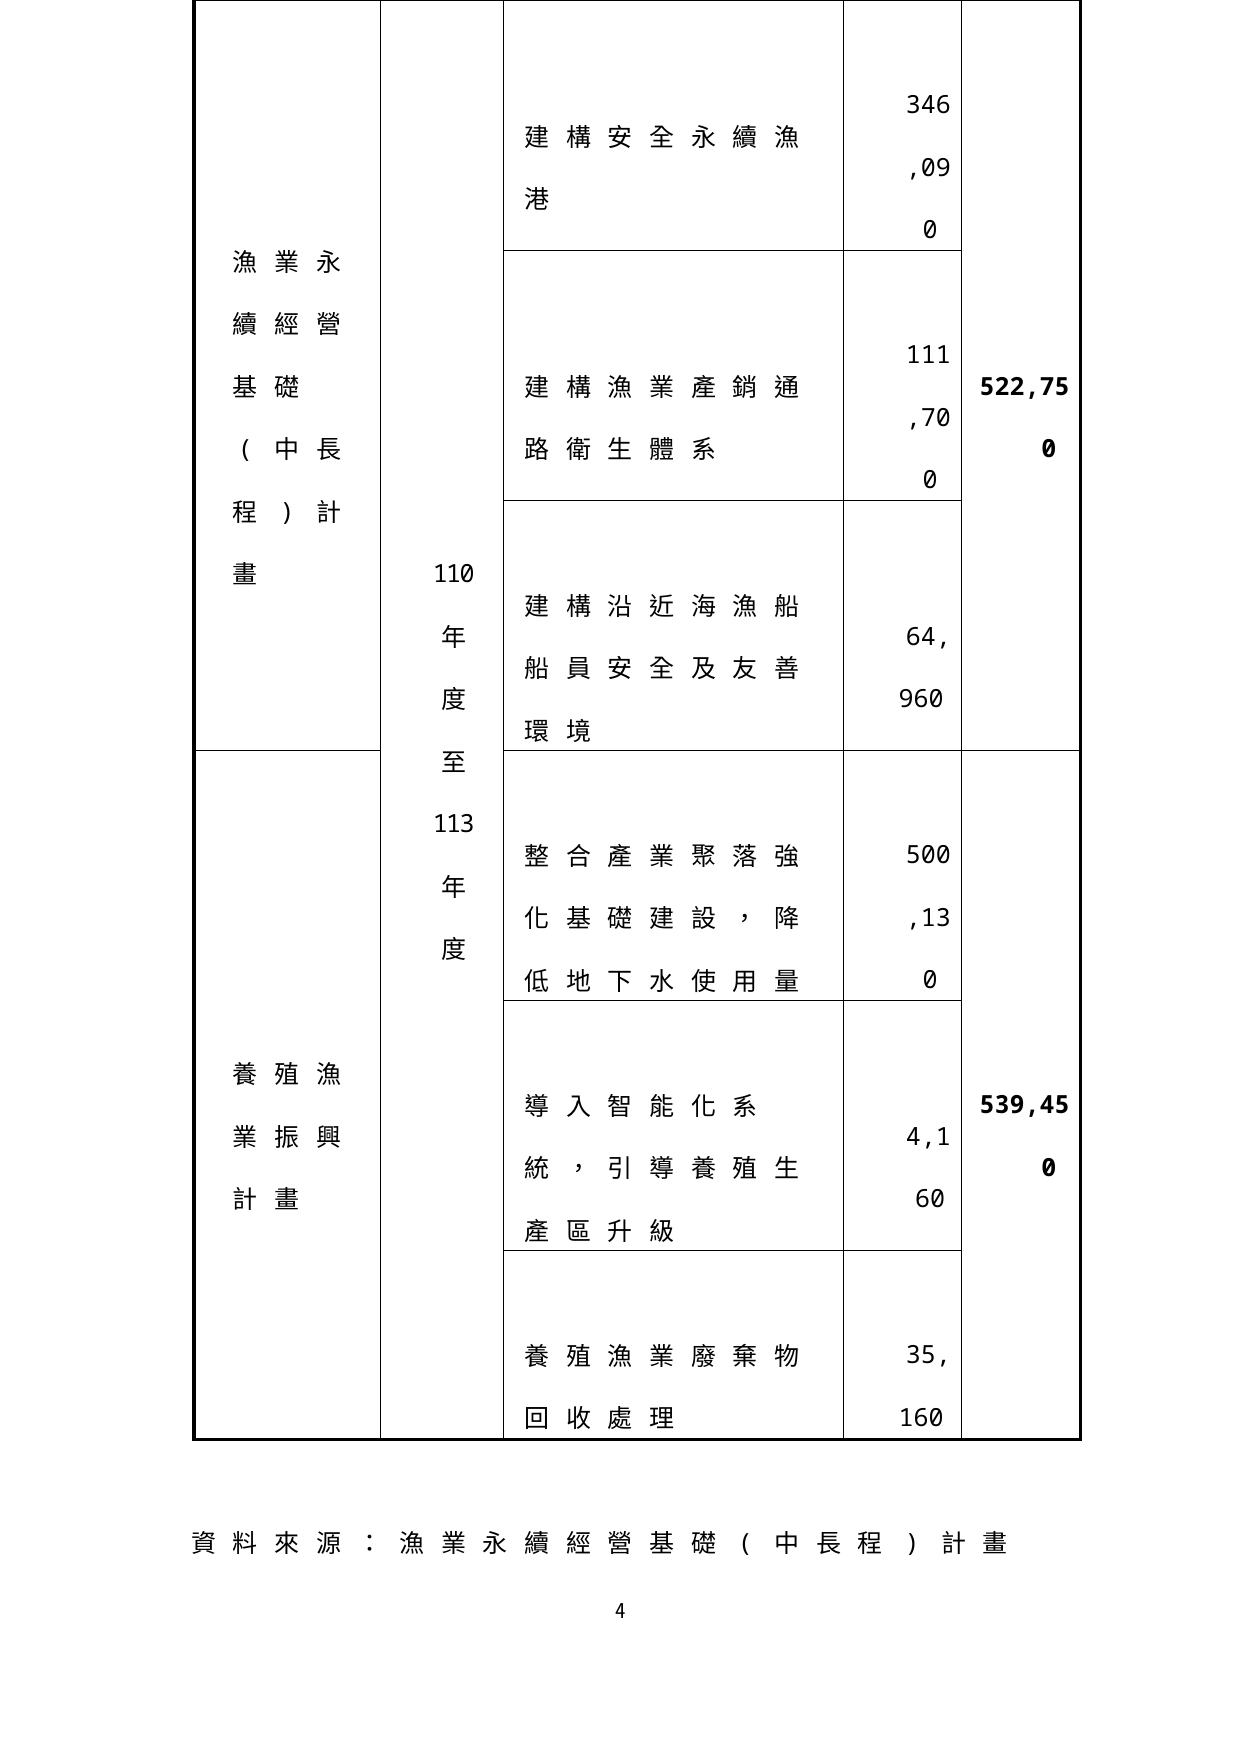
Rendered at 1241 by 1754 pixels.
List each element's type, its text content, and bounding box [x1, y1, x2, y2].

table_cell 111,700 [844, 251, 961, 500]
table_cell 35,160 [844, 1251, 961, 1437]
table_cell 建構安全永續漁港 [504, 1, 843, 250]
table_cell 導入智能化系統，引導養殖生產區升級 [504, 1001, 843, 1250]
table_cell 整合產業聚落強化基礎建設，降低地下水使用量 [504, 751, 843, 1000]
table_cell 500,130 [844, 751, 961, 1000]
table_cell 漁業永續經營基礎(中長程)計畫 [196, 1, 380, 750]
table_cell 110年度至113年度 [381, 1, 503, 1437]
table_cell 養殖漁業振興計畫 [196, 751, 380, 1437]
text 資料來源：漁業永續經營基礎(中長程)計畫 [183, 1500, 1058, 1562]
table_cell 4,160 [844, 1001, 961, 1250]
table_cell 養殖漁業廢棄物回收處理 [504, 1251, 843, 1437]
table_cell 64,960 [844, 501, 961, 750]
table_cell 346,090 [844, 1, 961, 250]
table_cell 建構漁業產銷通路衛生體系 [504, 251, 843, 500]
table_cell 539,450 [962, 751, 1079, 1437]
table_cell 522,750 [962, 1, 1079, 750]
table_cell 建構沿近海漁船船員安全及友善環境 [504, 501, 843, 750]
